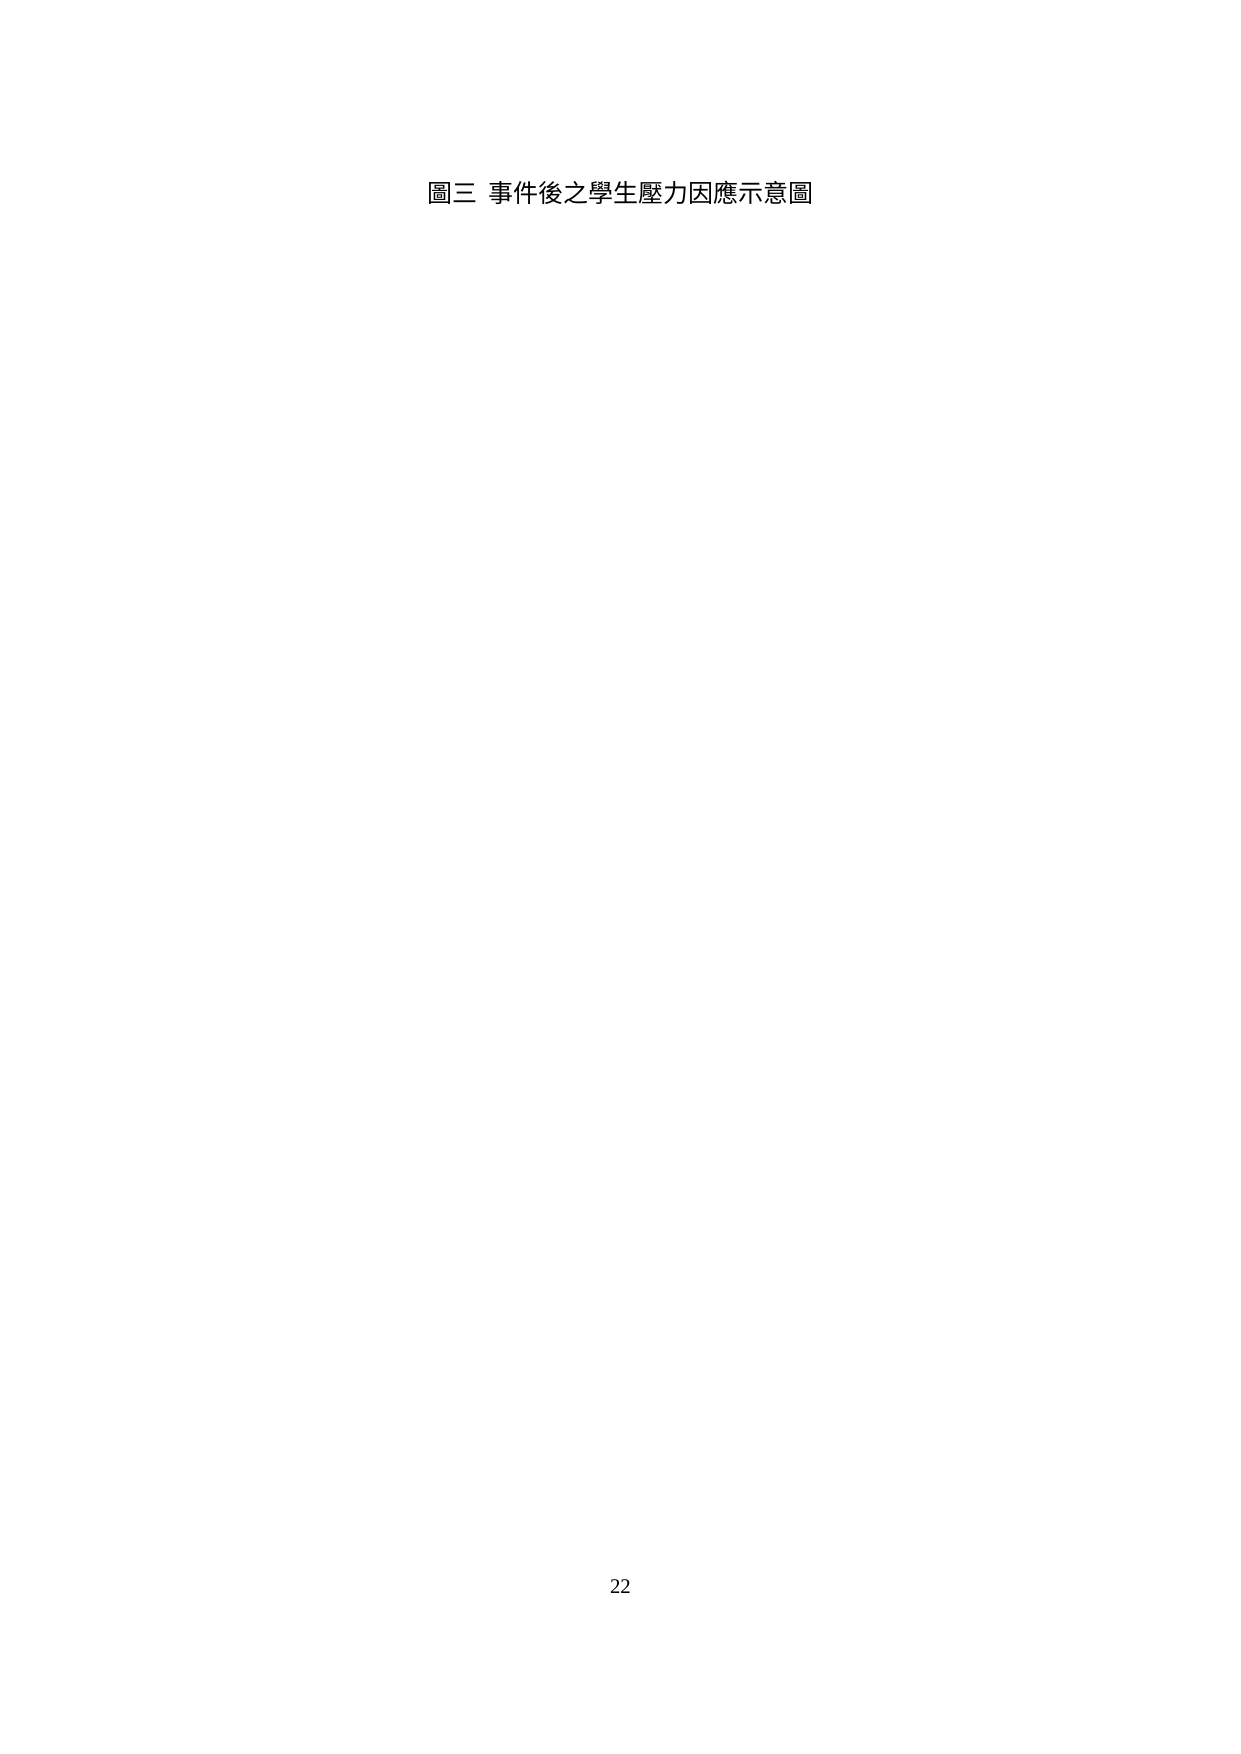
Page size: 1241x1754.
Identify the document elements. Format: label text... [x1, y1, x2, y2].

text 圖三 事件後之學生壓力因應示意圖 [187, 150, 1053, 212]
